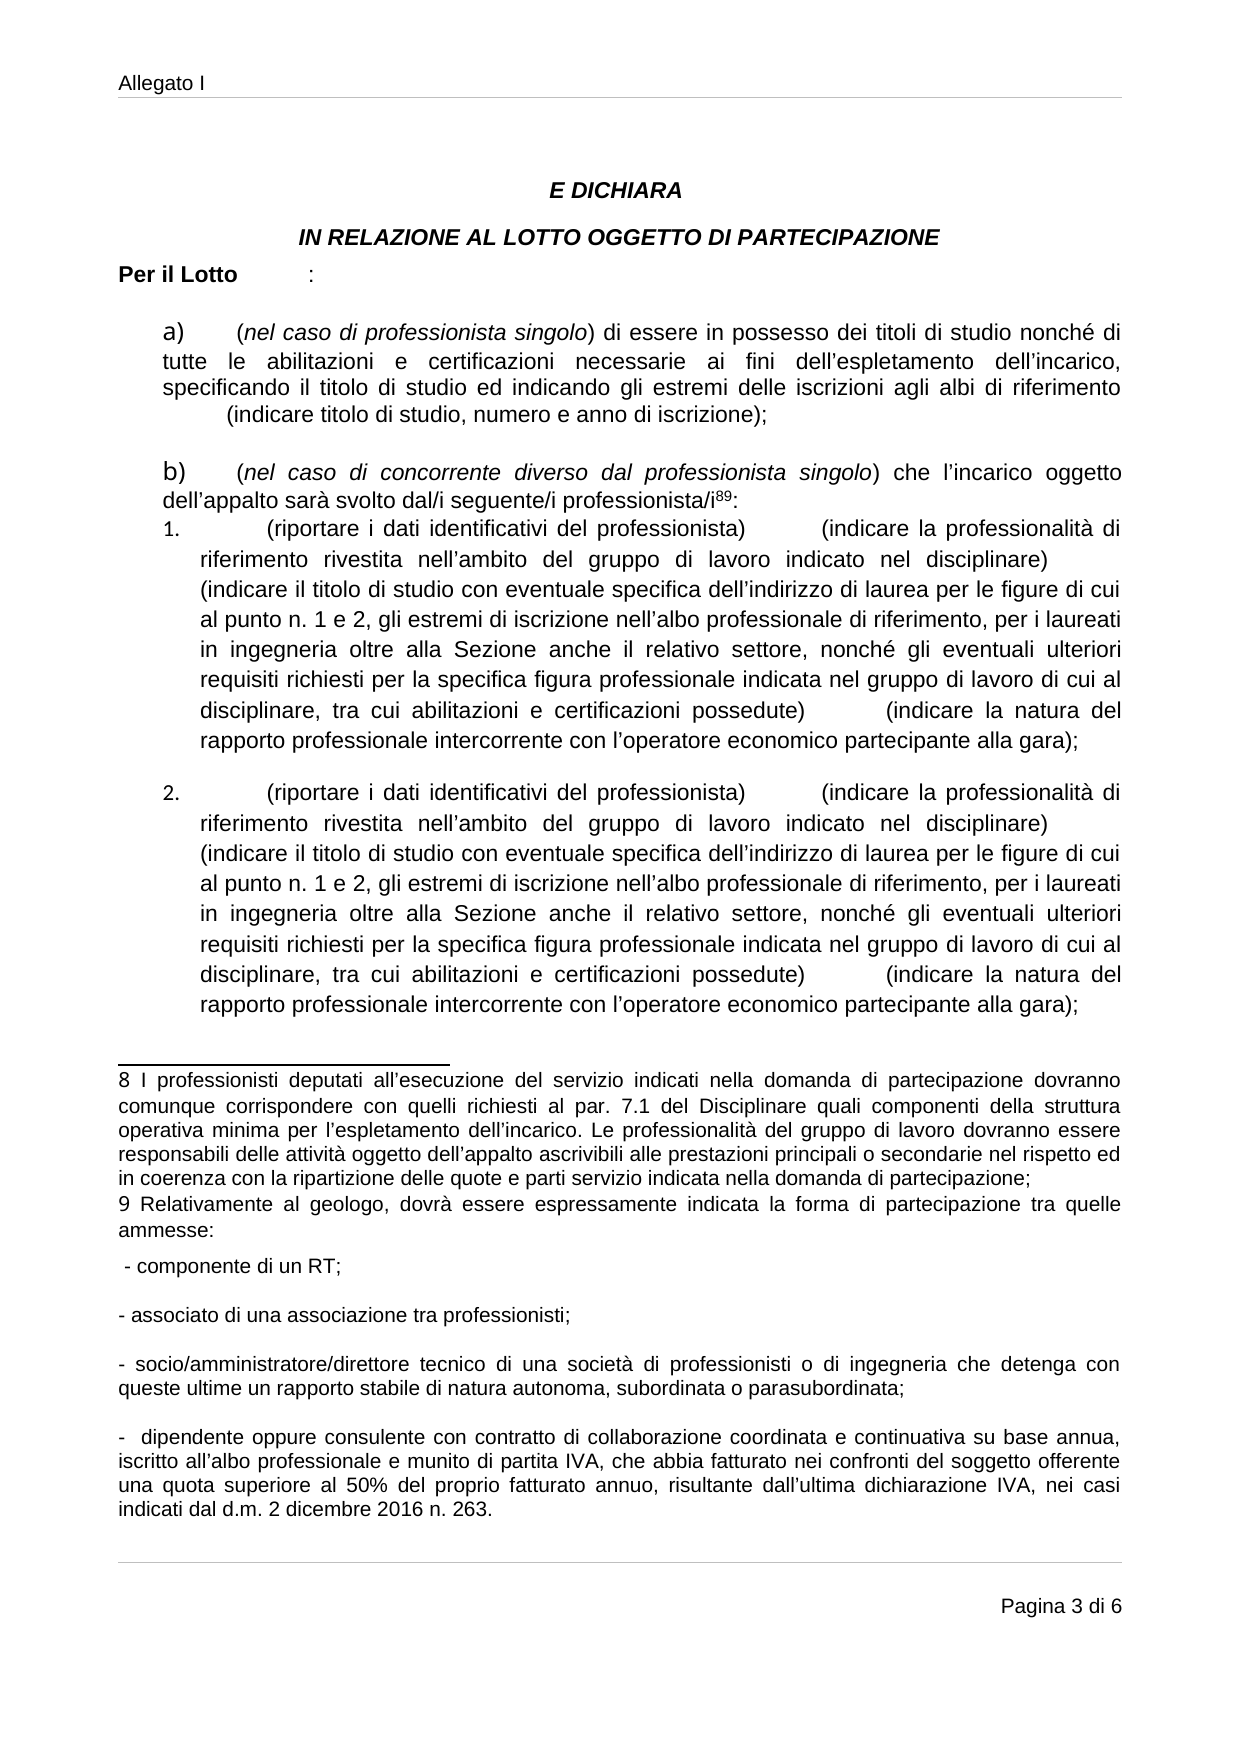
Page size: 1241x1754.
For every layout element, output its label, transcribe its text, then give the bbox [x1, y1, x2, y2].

list - componente di un RT; [118, 1254, 1122, 1278]
list Relativamente al geologo, dovrà essere espressamente indicata la forma di partecipazione tra quelle ammesse: [118, 1189, 1122, 1242]
text Per il Lotto : [118, 261, 1122, 287]
text E DICHIARA [118, 177, 1122, 203]
list - dipendente oppure consulente con contratto di collaborazione coordinata e continuativa su base annua, iscritto all’albo professionale e munito di partita IVA, che abbia fatturato nei confronti del soggetto offerente una quota superiore al 50% del proprio fatturato annuo, risultante dall’ultima dichiarazione IVA, nei casi indicati dal d.m. 2 dicembre 2016 n. 263. [118, 1425, 1122, 1521]
list I professionisti deputati all’esecuzione del servizio indicati nella domanda di partecipazione dovranno comunque corrispondere con quelli richiesti al par. 7.1 del Disciplinare quali componenti della struttura operativa minima per l’espletamento dell’incarico. Le professionalità del gruppo di lavoro dovranno essere responsabili delle attività oggetto dell’appalto ascrivibili alle prestazioni principali o secondarie nel rispetto ed in coerenza con la ripartizione delle quote e parti servizio indicata nella domanda di partecipazione; [118, 1065, 1122, 1189]
list (nel caso di professionista singolo) di essere in possesso dei titoli di studio nonché di tutte le abilitazioni e certificazioni necessarie ai fini dell’espletamento dell’incarico, specificando il titolo di studio ed indicando gli estremi delle iscrizioni agli albi di riferimento (indicare titolo di studio, numero e anno di iscrizione); [162, 314, 1122, 427]
list - socio/amministratore/direttore tecnico di una società di professionisti o di ingegneria che detenga con queste ultime un rapporto stabile di natura autonoma, subordinata o parasubordinata; [118, 1352, 1122, 1400]
list (nel caso di concorrente diverso dal professionista singolo) che l’incarico oggetto dell’appalto sarà svolto dal/i seguente/i professionista/i: [162, 453, 1122, 514]
list - associato di una associazione tra professionisti; [118, 1303, 1122, 1327]
list (riportare i dati identificativi del professionista) (indicare la professionalità di riferimento rivestita nell’ambito del gruppo di lavoro indicato nel disciplinare) (indicare il titolo di studio con eventuale specifica dell’indirizzo di laurea per le figure di cui al punto n. 1 e 2, gli estremi di iscrizione nell’albo professionale di riferimento, per i laureati in ingegneria oltre alla Sezione anche il relativo settore, nonché gli eventuali ulteriori requisiti richiesti per la specifica figura professionale indicata nel gruppo di lavoro di cui al disciplinare, tra cui abilitazioni e certificazioni possedute) (indicare la natura del rapporto professionale intercorrente con l’operatore economico partecipante alla gara); [162, 514, 1122, 753]
text IN RELAZIONE AL LOTTO OGGETTO DI PARTECIPAZIONE [118, 224, 1122, 251]
list (riportare i dati identificativi del professionista) (indicare la professionalità di riferimento rivestita nell’ambito del gruppo di lavoro indicato nel disciplinare) (indicare il titolo di studio con eventuale specifica dell’indirizzo di laurea per le figure di cui al punto n. 1 e 2, gli estremi di iscrizione nell’albo professionale di riferimento, per i laureati in ingegneria oltre alla Sezione anche il relativo settore, nonché gli eventuali ulteriori requisiti richiesti per la specifica figura professionale indicata nel gruppo di lavoro di cui al disciplinare, tra cui abilitazioni e certificazioni possedute) (indicare la natura del rapporto professionale intercorrente con l’operatore economico partecipante alla gara); [162, 778, 1122, 1017]
